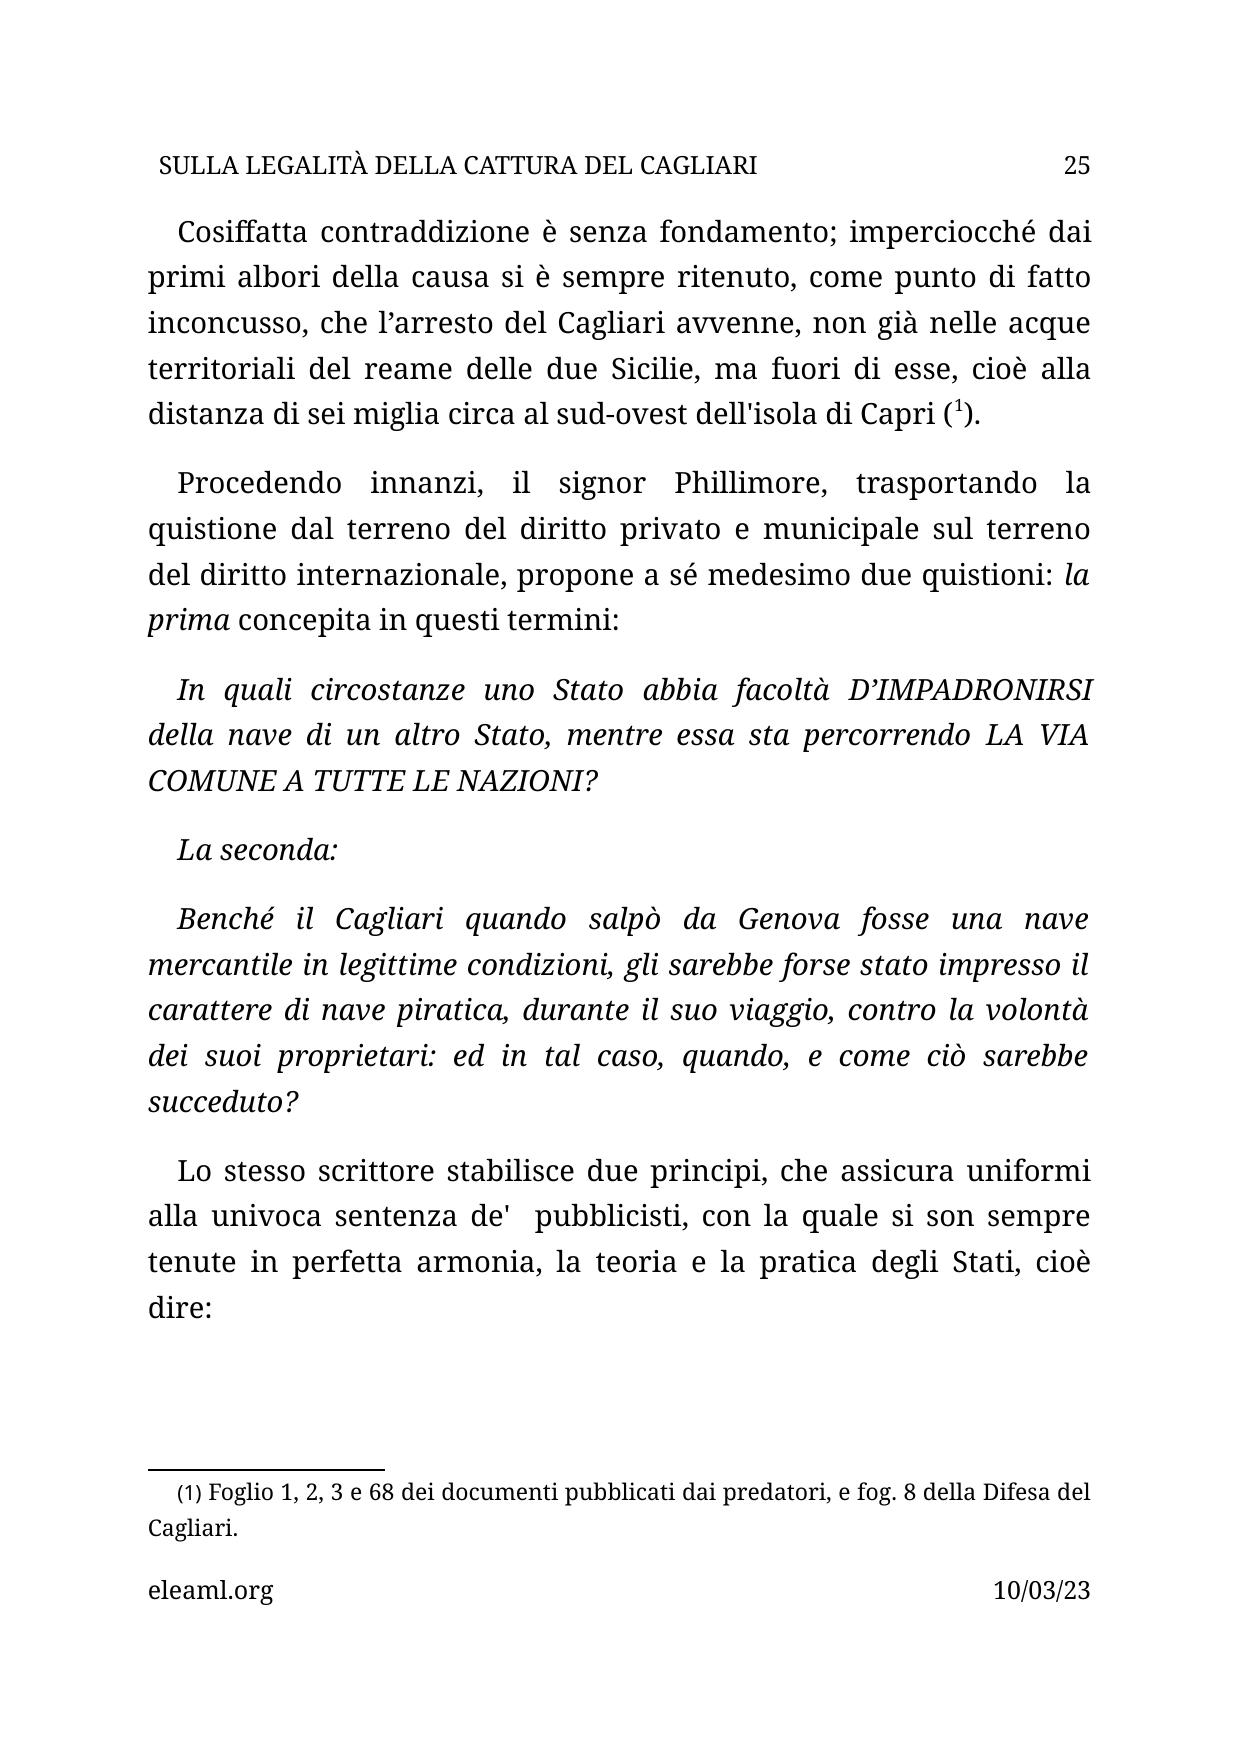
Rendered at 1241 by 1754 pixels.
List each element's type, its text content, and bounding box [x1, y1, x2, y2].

text Procedendo innanzi, il signor Phillimore, trasportando la quistione dal terreno del diritto privato e municipale sul terreno del diritto internazionale, propone a sé medesimo due quistioni: la prima concepita in questi termini: [148, 463, 1093, 639]
text La seconda: [148, 829, 1093, 869]
text Cosiffatta contraddizione è senza fondamento; imperciocché dai primi albori della causa si è sempre ritenuto, come punto di fatto inconcusso, che l’arresto del Cagliari avvenne, non già nelle acque territoriali del reame delle due Sicilie, ma fuori di esse, cioè alla distanza di sei miglia circa al sud-ovest dell'isola di Capri (). [148, 211, 1093, 433]
text Benché il Cagliari quando salpò da Genova fosse una nave mercantile in legittime condizioni, gli sarebbe forse stato impresso il carattere di nave piratica, durante il suo viaggio, contro la volontà dei suoi proprietari: ed in tal caso, quando, e come ciò sarebbe succeduto? [148, 898, 1093, 1121]
text Foglio 1, 2, 3 e 68 dei documenti pubblicati dai predatori, e fog. 8 della Difesa del Cagliari. [148, 1476, 1093, 1543]
text In quali circostanze uno Stato abbia facoltà D’IMPADRONIRSI della nave di un altro Stato, mentre essa sta percorrendo LA VIA COMUNE A TUTTE LE NAZIONI? [148, 669, 1093, 800]
text Lo stesso scrittore stabilisce due principi, che assicura uniformi alla univoca sentenza de' pubblicisti, con la quale si son sempre tenute in perfetta armonia, la teoria e la pratica degli Stati, cioè dire: [148, 1150, 1093, 1327]
